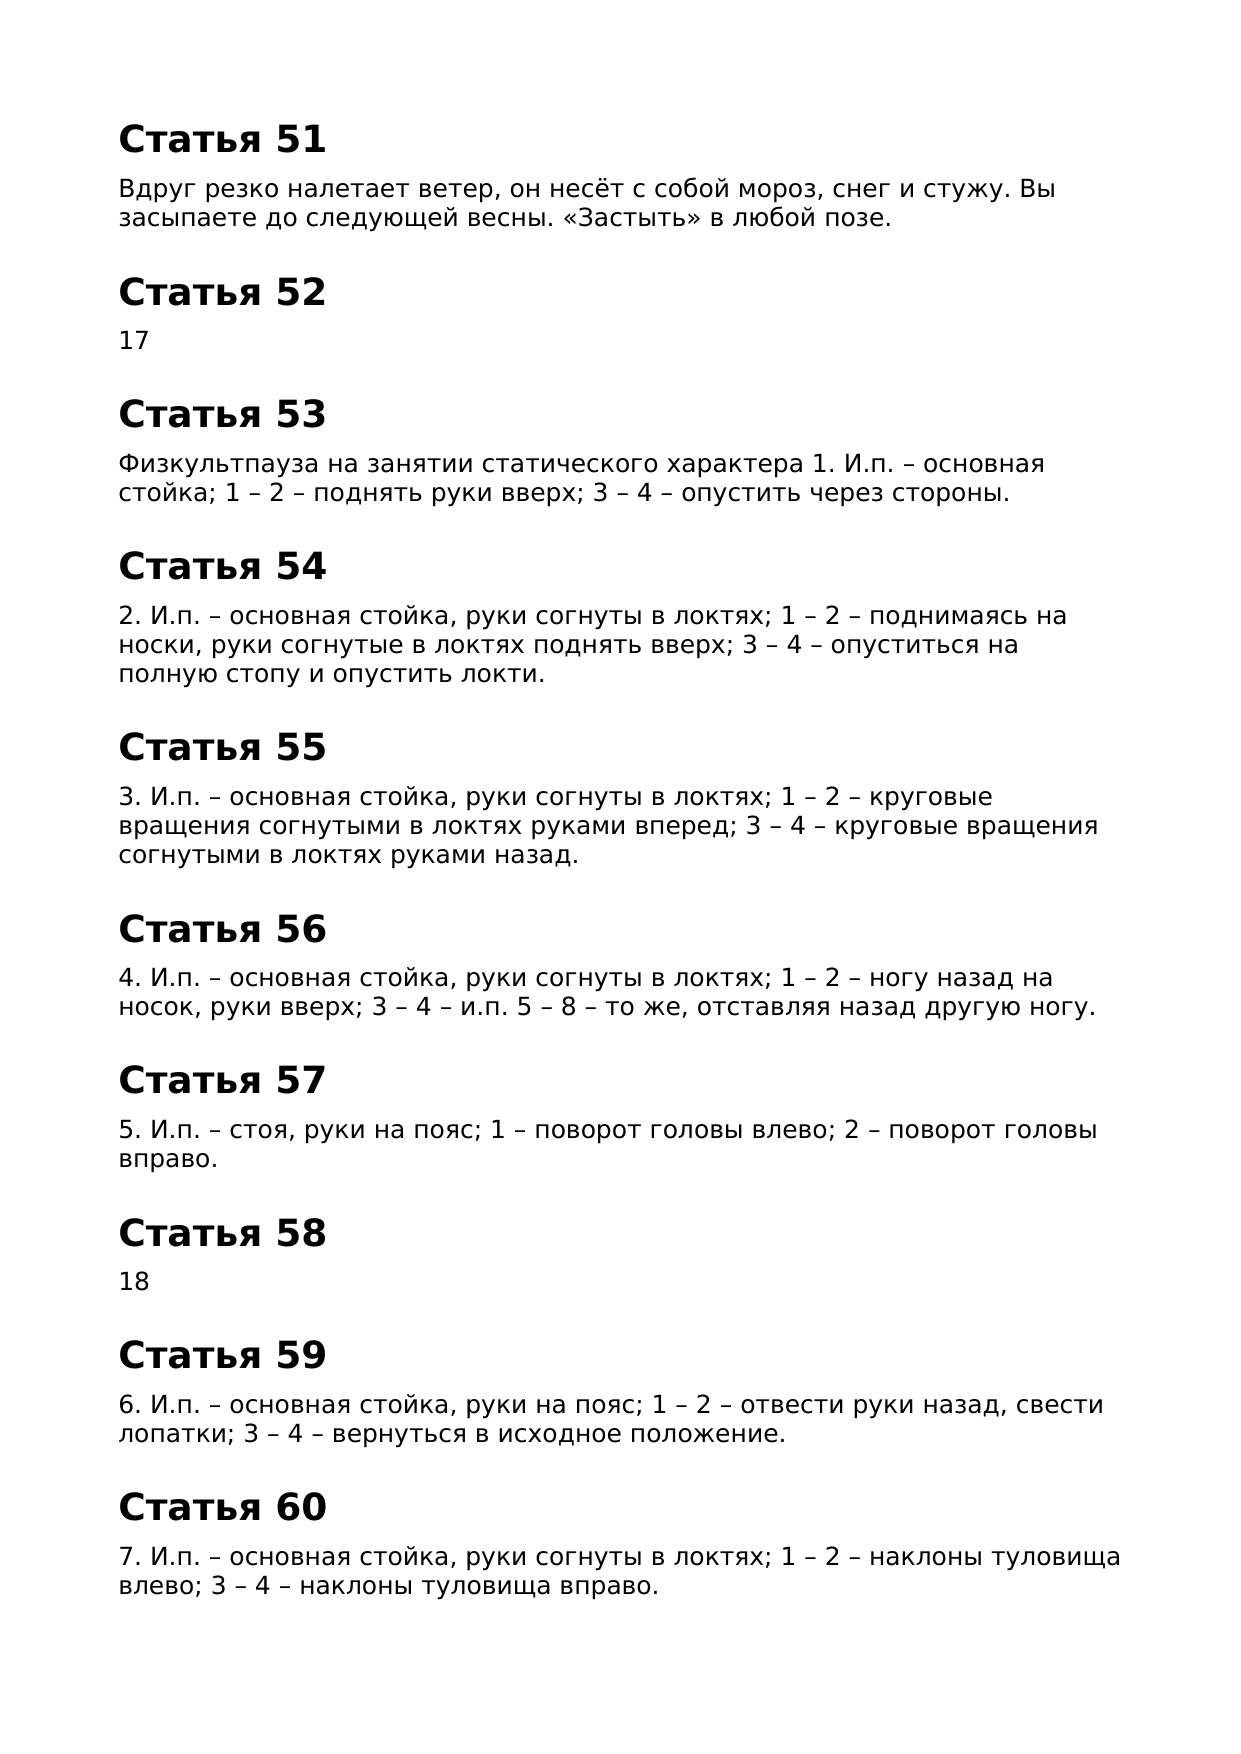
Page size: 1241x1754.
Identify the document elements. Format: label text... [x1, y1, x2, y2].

subtitle Статья 53 [118, 393, 1122, 437]
text 17 [118, 326, 1122, 355]
subtitle Статья 60 [118, 1486, 1122, 1529]
subtitle Статья 59 [118, 1334, 1122, 1378]
text Вдруг резко налетает ветер, он несёт с собой мороз, снег и стужу. Вы засыпаете до следующей весны. «Застыть» в любой позе. [118, 174, 1122, 233]
text 2. И.п. – основная стойка, руки согнуты в локтях; 1 – 2 – поднимаясь на носки, руки согнутые в локтях поднять вверх; 3 – 4 – опуститься на полную стопу и опустить локти. [118, 601, 1122, 688]
subtitle Статья 51 [118, 118, 1122, 162]
text 4. И.п. – основная стойка, руки согнуты в локтях; 1 – 2 – ногу назад на носок, руки вверх; 3 – 4 – и.п. 5 – 8 – то же, отставляя назад другую ногу. [118, 963, 1122, 1022]
subtitle Статья 58 [118, 1211, 1122, 1255]
text 3. И.п. – основная стойка, руки согнуты в локтях; 1 – 2 – круговые вращения согнутыми в локтях руками вперед; 3 – 4 – круговые вращения согнутыми в локтях руками назад. [118, 782, 1122, 870]
text 18 [118, 1267, 1122, 1296]
text 6. И.п. – основная стойка, руки на пояс; 1 – 2 – отвести руки назад, свести лопатки; 3 – 4 – вернуться в исходное положение. [118, 1390, 1122, 1448]
text 5. И.п. – стоя, руки на пояс; 1 – поворот головы влево; 2 – поворот головы вправо. [118, 1115, 1122, 1174]
subtitle Статья 56 [118, 907, 1122, 951]
subtitle Статья 55 [118, 726, 1122, 770]
subtitle Статья 54 [118, 545, 1122, 588]
text Физкультпауза на занятии статического характера 1. И.п. – основная стойка; 1 – 2 – поднять руки вверх; 3 – 4 – опустить через стороны. [118, 449, 1122, 507]
text 7. И.п. – основная стойка, руки согнуты в локтях; 1 – 2 – наклоны туловища влево; 3 – 4 – наклоны туловища вправо. [118, 1542, 1122, 1600]
subtitle Статья 52 [118, 270, 1122, 314]
subtitle Статья 57 [118, 1059, 1122, 1103]
